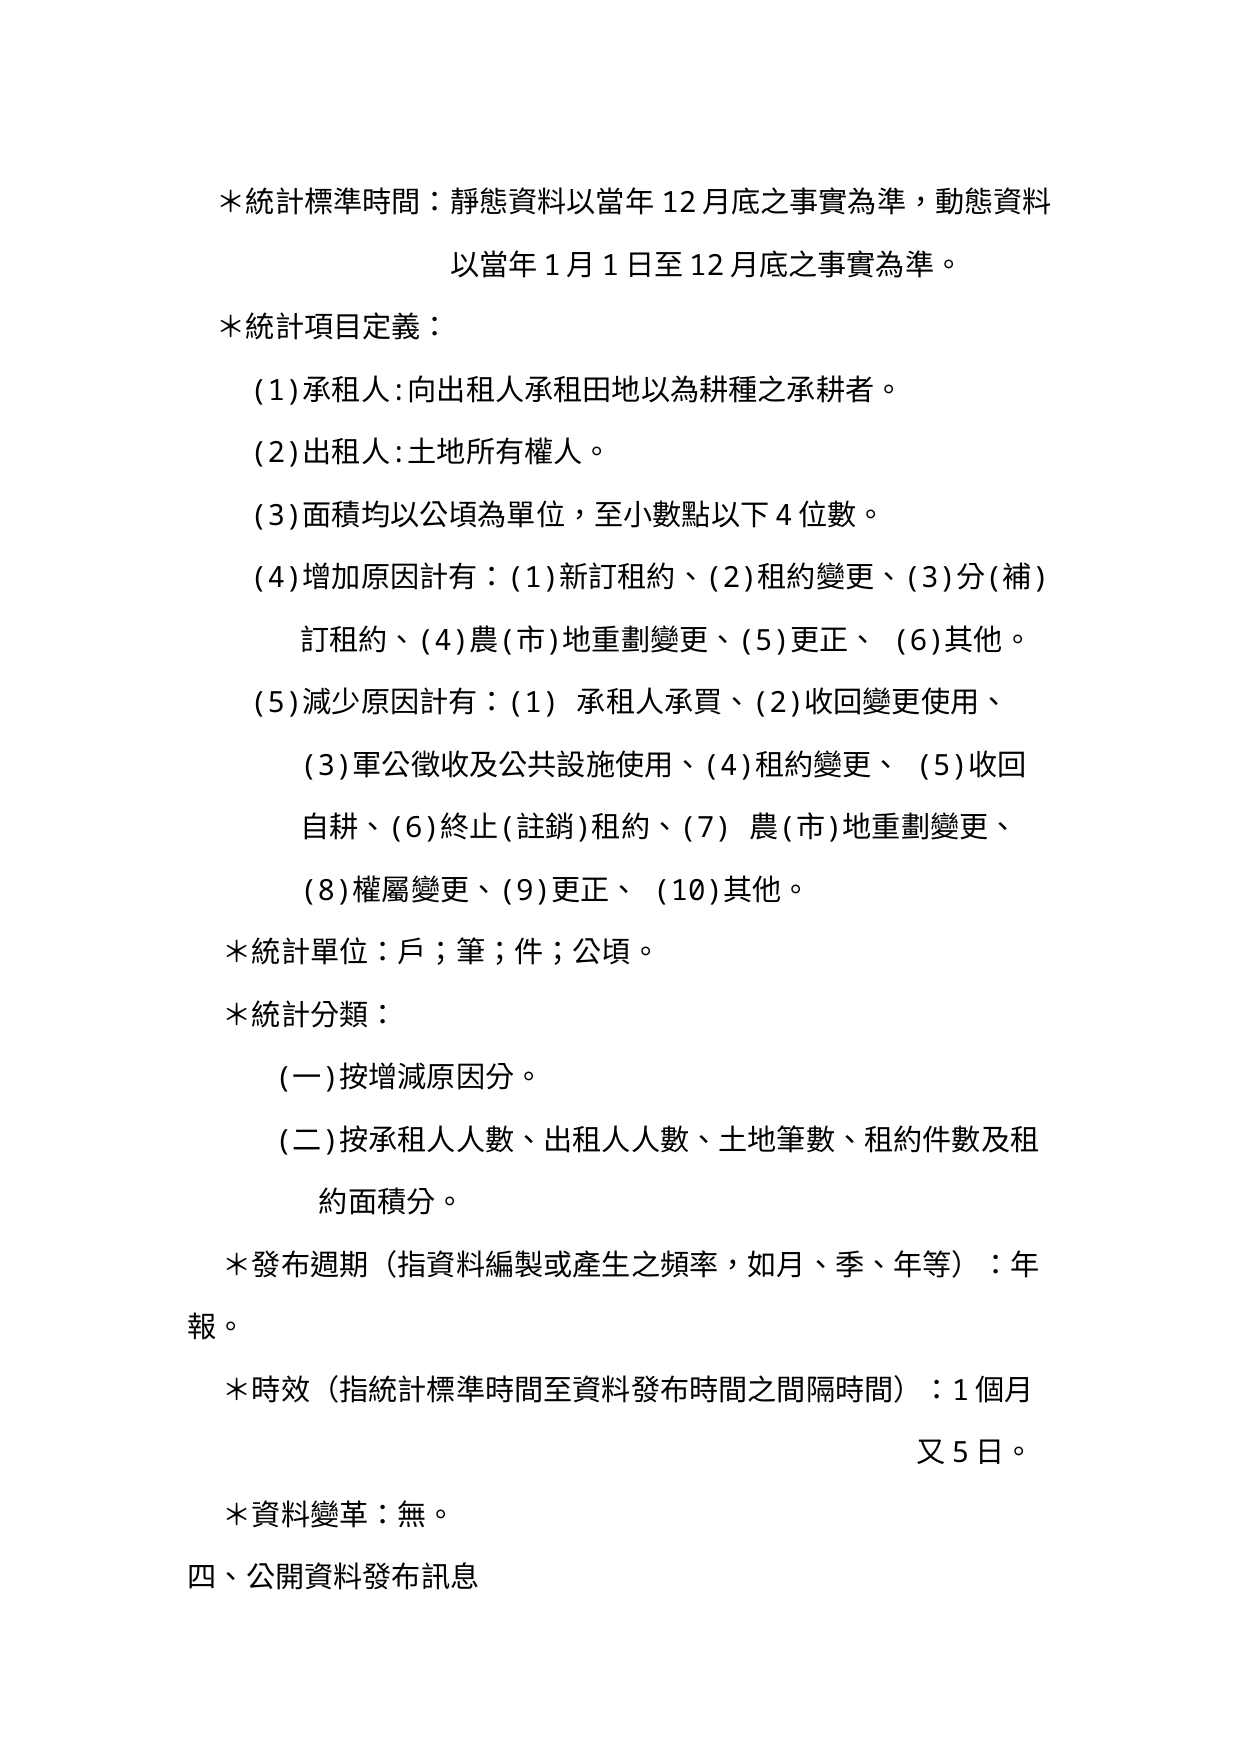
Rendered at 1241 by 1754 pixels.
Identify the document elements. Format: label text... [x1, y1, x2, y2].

list 承租人:向出租人承租田地以為耕種之承耕者。 [250, 346, 1053, 408]
text 四、公開資料發布訊息 [187, 1533, 1053, 1596]
text ＊發布週期（指資料編製或產生之頻率，如月、季、年等）：年報。 [187, 1221, 1053, 1346]
list 出租人:土地所有權人。 [250, 408, 1053, 471]
text ＊統計分類： [187, 971, 1053, 1033]
list 增加原因計有：(1)新訂租約、(2)租約變更、(3)分(補)訂租約、(4)農(市)地重劃變更、(5)更正、 (6)其他。 [250, 533, 1053, 658]
text (二)按承租人人數、出租人人數、土地筆數、租約件數及租約面積分。 [187, 1096, 1053, 1221]
text ＊統計標準時間：靜態資料以當年12月底之事實為準，動態資料 以當年1月1日至12月底之事實為準。 [216, 158, 1053, 283]
text ＊統計單位：戶；筆；件；公頃。 [187, 908, 1053, 971]
list 面積均以公頃為單位，至小數點以下4位數。 [250, 471, 1053, 533]
text ＊資料變革：無。 [187, 1471, 1053, 1533]
text (一)按增減原因分。 [187, 1033, 1053, 1096]
text ＊統計項目定義： [187, 283, 1053, 346]
list 減少原因計有：(1) 承租人承買、(2)收回變更使用、(3)軍公徵收及公共設施使用、(4)租約變更、 (5)收回自耕、(6)終止(註銷)租約、(7) 農(市)地重劃變更、(8)權屬變更、(9)更正、 (10)其他。 [250, 658, 1053, 908]
text ＊時效（指統計標準時間至資料發布時間之間隔時間）：1個月又5日。 [187, 1346, 1053, 1471]
